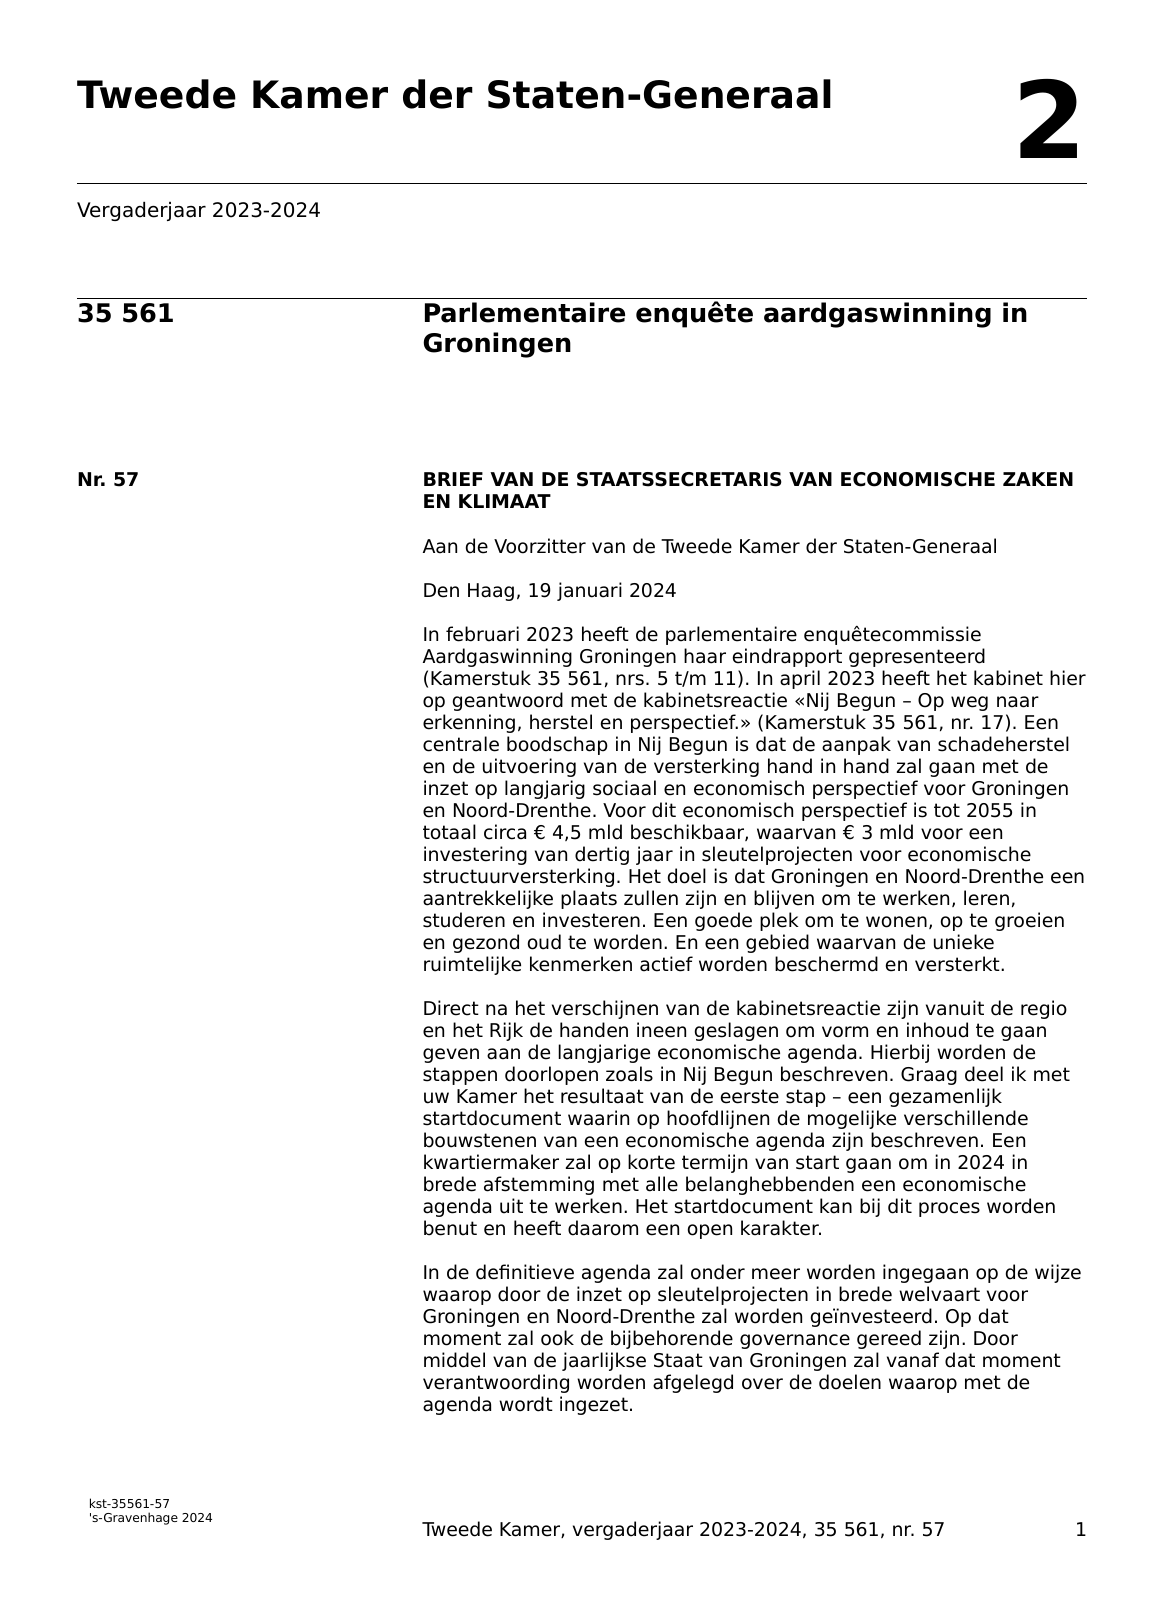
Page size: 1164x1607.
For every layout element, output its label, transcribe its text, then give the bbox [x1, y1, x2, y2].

table_header Tweede Kamer der Staten-Generaal [77, 59, 886, 183]
text kst-35561-57 [88, 1497, 323, 1511]
subtitle 35 561 Parlementaire enquête aardgaswinning in Groningen [77, 299, 1087, 358]
text In de definitieve agenda zal onder meer worden ingegaan op de wijze waarop door de inzet op sleutelprojecten in brede welvaart voor Groningen en Noord-Drenthe zal worden geïnvesteerd. Op dat moment zal ook de bijbehorende governance gereed zijn. Door middel van de jaarlijkse Staat van Groningen zal vanaf dat moment verantwoording worden afgelegd over de doelen waarop met de agenda wordt ingezet. [422, 1262, 1087, 1416]
table_header 2 [886, 59, 1087, 183]
text 's-Gravenhage 2024 [88, 1511, 323, 1525]
text Direct na het verschijnen van de kabinetsreactie zijn vanuit de regio en het Rijk de handen ineen geslagen om vorm en inhoud te gaan geven aan de langjarige economische agenda. Hierbij worden de stappen doorlopen zoals in Nij Begun beschreven. Graag deel ik met uw Kamer het resultaat van de eerste stap – een gezamenlijk startdocument waarin op hoofdlijnen de mogelijke verschillende bouwstenen van een economische agenda zijn beschreven. Een kwartiermaker zal op korte termijn van start gaan om in 2024 in brede afstemming met alle belanghebbenden een economische agenda uit te werken. Het startdocument kan bij dit proces worden benut en heeft daarom een open karakter. [422, 998, 1087, 1239]
subtitle Nr. 57 BRIEF VAN DE STAATSSECRETARIS VAN ECONOMISCHE ZAKEN EN KLIMAAT [77, 469, 1087, 513]
text In februari 2023 heeft de parlementaire enquêtecommissie Aardgaswinning Groningen haar eindrapport gepresenteerd (Kamerstuk 35 561, nrs. 5 t/m 11). In april 2023 heeft het kabinet hier op geantwoord met de kabinetsreactie «Nij Begun – Op weg naar erkenning, herstel en perspectief.» (Kamerstuk 35 561, nr. 17). Een centrale boodschap in Nij Begun is dat de aanpak van schadeherstel en de uitvoering van de versterking hand in hand zal gaan met de inzet op langjarig sociaal en economisch perspectief voor Groningen en Noord-Drenthe. Voor dit economisch perspectief is tot 2055 in totaal circa € 4,5 mld beschikbaar, waarvan € 3 mld voor een investering van dertig jaar in sleutelprojecten voor economische structuurversterking. Het doel is dat Groningen en Noord-Drenthe een aantrekkelijke plaats zullen zijn en blijven om te werken, leren, studeren en investeren. Een goede plek om te wonen, op te groeien en gezond oud te worden. En een gebied waarvan de unieke ruimtelijke kenmerken actief worden beschermd en versterkt. [422, 624, 1087, 976]
text Den Haag, 19 januari 2024 [422, 580, 1087, 602]
text Aan de Voorzitter van de Tweede Kamer der Staten-Generaal [422, 536, 1087, 557]
table_cell Vergaderjaar 2023-2024 [77, 184, 1087, 298]
